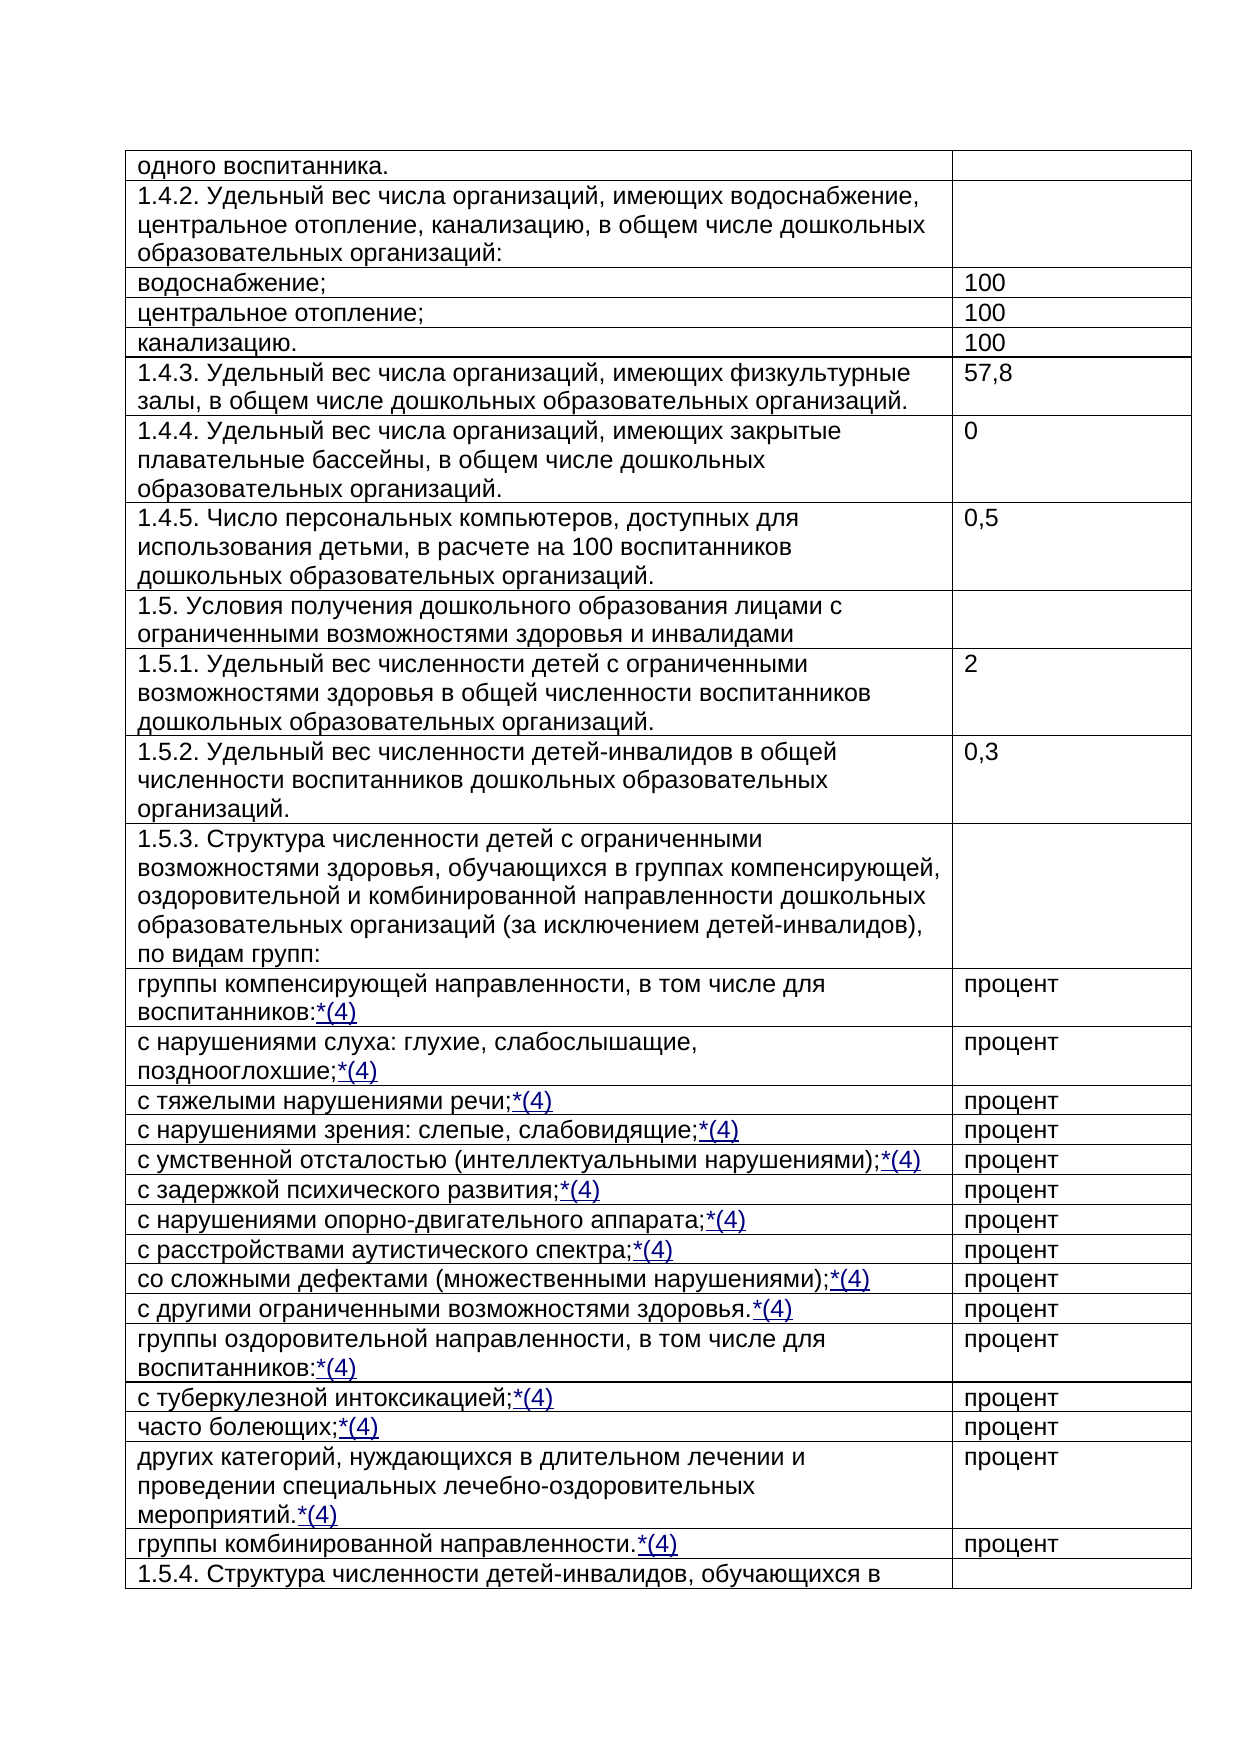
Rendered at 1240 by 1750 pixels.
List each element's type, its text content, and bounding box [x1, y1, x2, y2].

table_cell процент [953, 1027, 1191, 1084]
table_cell 1.5.3. Структура численности детей с ограниченными возможностями здоровья, обучающихся в группах компенсирующей, оздоровительной и комбинированной направленности дошкольных образовательных организаций (за исключением детей-инвалидов), по видам групп: [126, 824, 952, 967]
table_cell процент [953, 1235, 1191, 1263]
table_cell 1.4.5. Число персональных компьютеров, доступных для использования детьми, в расчете на 100 воспитанников дошкольных образовательных организаций. [126, 503, 952, 589]
table_cell процент [953, 1294, 1191, 1323]
table_cell [953, 1559, 1191, 1588]
table_cell с умственной отсталостью (интеллектуальными нарушениями);*(4) [126, 1145, 952, 1174]
table_cell процент [953, 1145, 1191, 1174]
table_cell процент [953, 1175, 1191, 1204]
table_cell процент [953, 1205, 1191, 1233]
table_cell процент [953, 1264, 1191, 1293]
table_cell группы комбинированной направленности.*(4) [126, 1529, 952, 1558]
table_cell с нарушениями слуха: глухие, слабослышащие, позднооглохшие;*(4) [126, 1027, 952, 1084]
table_cell 0,5 [953, 503, 1191, 589]
table_cell процент [953, 1086, 1191, 1114]
table_cell со сложными дефектами (множественными нарушениями);*(4) [126, 1264, 952, 1293]
table_cell процент [953, 1115, 1191, 1144]
table_cell процент [953, 1442, 1191, 1528]
table_cell 2 [953, 649, 1191, 735]
table_cell процент [953, 1324, 1191, 1381]
table_cell процент [953, 1529, 1191, 1558]
table_cell [953, 591, 1191, 648]
table_cell 1.5.1. Удельный вес численности детей с ограниченными возможностями здоровья в общей численности воспитанников дошкольных образовательных организаций. [126, 649, 952, 735]
table_cell часто болеющих;*(4) [126, 1412, 952, 1441]
table_cell процент [953, 1383, 1191, 1411]
table_cell 1.5.2. Удельный вес численности детей-инвалидов в общей численности воспитанников дошкольных образовательных организаций. [126, 736, 952, 823]
table_cell 1.5. Условия получения дошкольного образования лицами с ограниченными возможностями здоровья и инвалидами [126, 591, 952, 648]
table_cell [953, 151, 1191, 180]
table_cell с тяжелыми нарушениями речи;*(4) [126, 1086, 952, 1114]
table_cell 100 [953, 298, 1191, 327]
table_cell с расстройствами аутистического спектра;*(4) [126, 1235, 952, 1263]
table_cell 100 [953, 328, 1191, 356]
table_cell 100 [953, 268, 1191, 297]
table_cell процент [953, 1412, 1191, 1441]
table_cell водоснабжение; [126, 268, 952, 297]
table_cell 1.4.3. Удельный вес числа организаций, имеющих физкультурные залы, в общем числе дошкольных образовательных организаций. [126, 358, 952, 415]
table_cell процент [953, 969, 1191, 1026]
table_cell группы компенсирующей направленности, в том числе для воспитанников:*(4) [126, 969, 952, 1026]
table_cell 1.4.2. Удельный вес числа организаций, имеющих водоснабжение, центральное отопление, канализацию, в общем числе дошкольных образовательных организаций: [126, 181, 952, 267]
table_cell с другими ограниченными возможностями здоровья.*(4) [126, 1294, 952, 1323]
table_cell группы оздоровительной направленности, в том числе для воспитанников:*(4) [126, 1324, 952, 1381]
table_cell [953, 824, 1191, 967]
table_cell [953, 181, 1191, 267]
table_cell канализацию. [126, 328, 952, 356]
table_cell одного воспитанника. [126, 151, 952, 180]
table_cell центральное отопление; [126, 298, 952, 327]
table_cell с нарушениями зрения: слепые, слабовидящие;*(4) [126, 1115, 952, 1144]
table_cell 0 [953, 416, 1191, 502]
table_cell 1.5.4. Структура численности детей-инвалидов, обучающихся в [126, 1559, 952, 1588]
table_cell 0,3 [953, 736, 1191, 823]
table_cell 1.4.4. Удельный вес числа организаций, имеющих закрытые плавательные бассейны, в общем числе дошкольных образовательных организаций. [126, 416, 952, 502]
table_cell других категорий, нуждающихся в длительном лечении и проведении специальных лечебно-оздоровительных мероприятий.*(4) [126, 1442, 952, 1528]
table_cell с нарушениями опорно-двигательного аппарата;*(4) [126, 1205, 952, 1233]
table_cell с задержкой психического развития;*(4) [126, 1175, 952, 1204]
table_cell 57,8 [953, 358, 1191, 415]
table_cell с туберкулезной интоксикацией;*(4) [126, 1383, 952, 1411]
